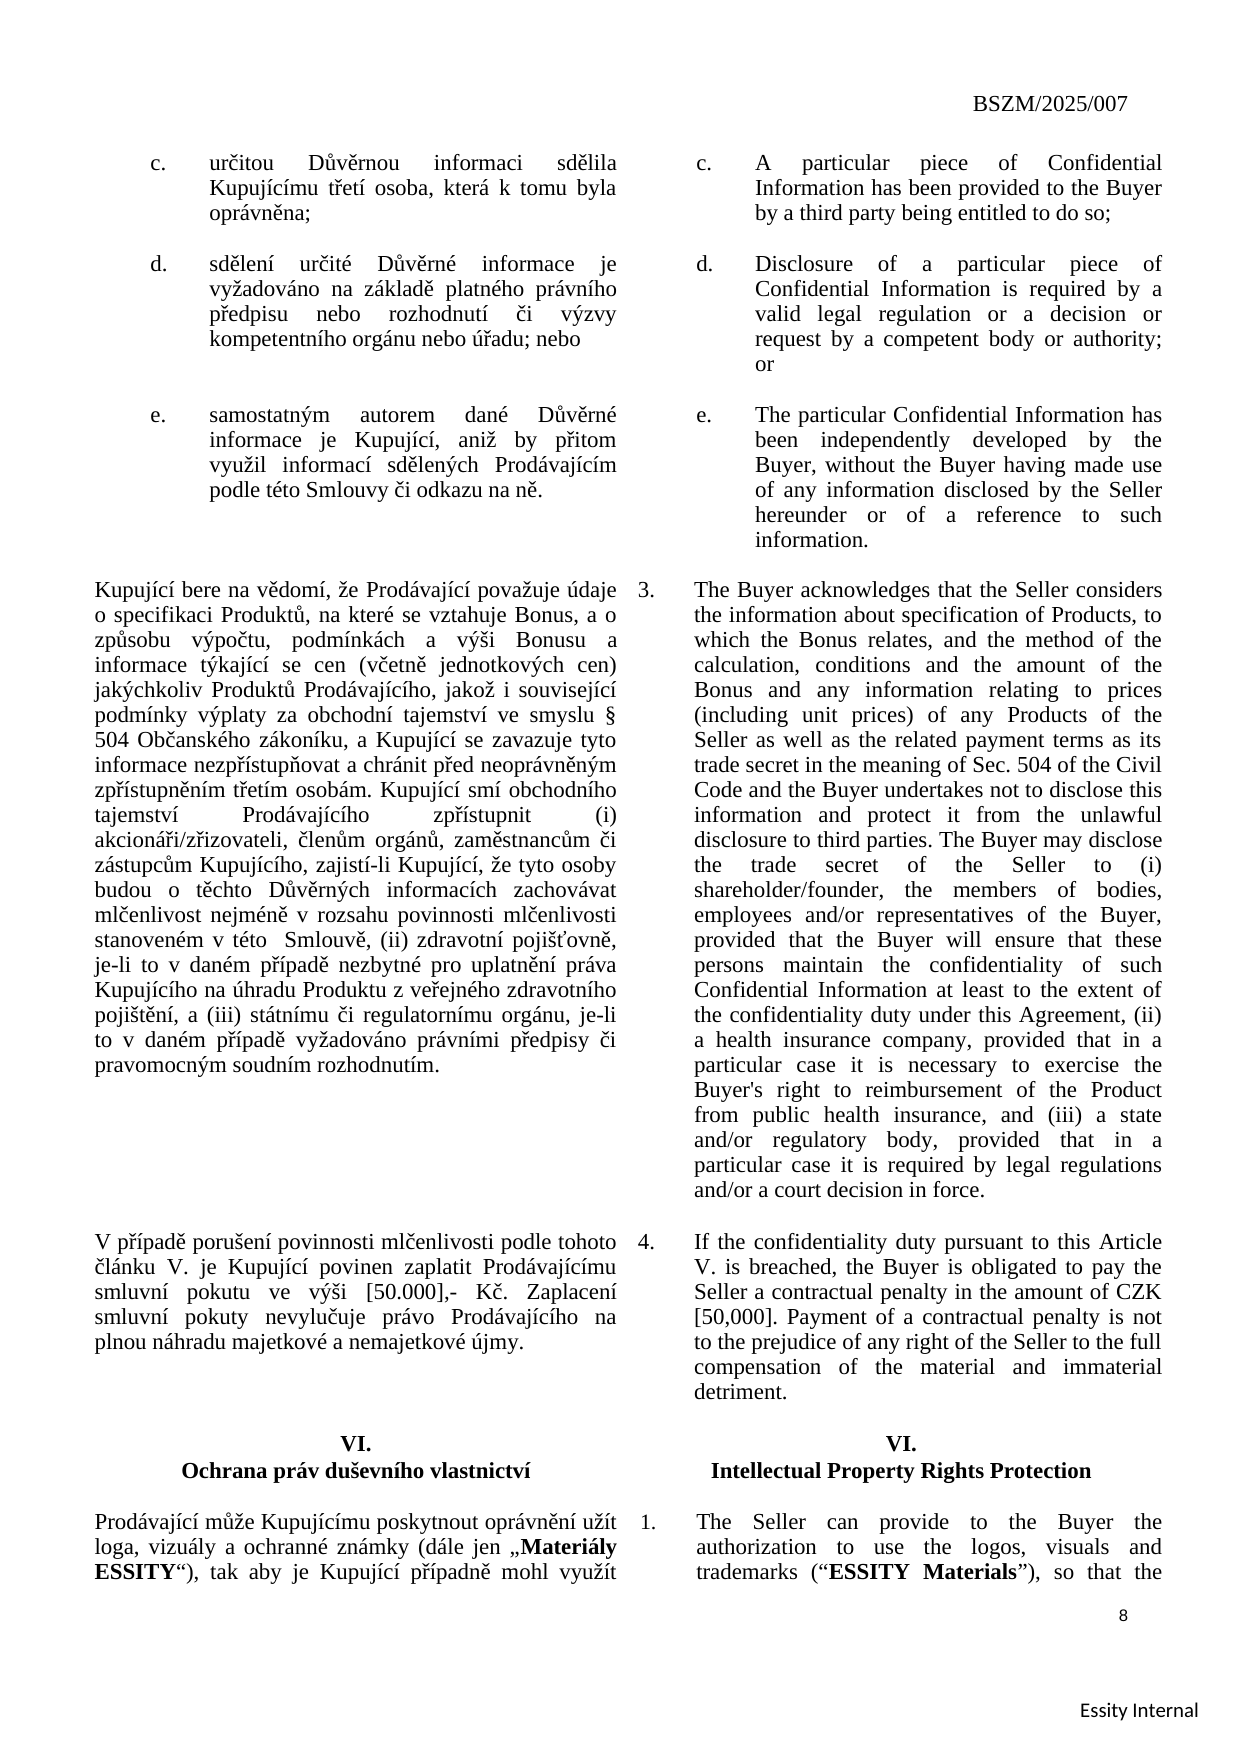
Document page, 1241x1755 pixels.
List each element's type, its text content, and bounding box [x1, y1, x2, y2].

table_cell [83, 1404, 628, 1430]
table_cell [629, 225, 1174, 251]
table_cell [83, 1483, 628, 1509]
table_cell The particular Confidential Information has been independently developed by the Buyer, without the Buyer having made use of any information disclosed by the Seller hereunder or of a reference to such information. [629, 403, 696, 553]
table_cell [83, 376, 628, 403]
table_cell [83, 225, 628, 251]
table_cell V případě porušení povinnosti mlčenlivosti podle tohoto článku V. je Kupující povinen zaplatit Prodávajícímu smluvní pokutu ve výši [50.000],- Kč. Zaplacení smluvní pokuty nevylučuje právo Prodávajícího na plnou náhradu majetkové a nemajetkové újmy. [83, 1229, 628, 1404]
table_cell [83, 1203, 628, 1229]
table_cell [629, 553, 640, 578]
table_cell A particular piece of Confidential Information has been provided to the Buyer by a third party being entitled to do so; [629, 150, 696, 225]
table_cell [617, 553, 628, 578]
table_cell VI. Intellectual Property Rights Protection [629, 1430, 1174, 1483]
table_cell sdělení určité Důvěrné informace je vyžadováno na základě platného právního předpisu nebo rozhodnutí či výzvy kompetentního orgánu nebo úřadu; nebo [83, 251, 628, 376]
table_cell [629, 1483, 1174, 1509]
table_cell [1163, 553, 1174, 578]
table_cell [629, 1203, 1174, 1229]
table_cell [629, 1404, 1174, 1430]
table_cell VI. Ochrana práv duševního vlastnictví [83, 1430, 628, 1483]
table_cell samostatným autorem dané Důvěrné informace je Kupující, aniž by přitom využil informací sdělených Prodávajícím podle této Smlouvy či odkazu na ně. [83, 403, 628, 553]
table_cell [83, 553, 220, 578]
table_cell určitou Důvěrnou informaci sdělila Kupujícímu třetí osoba, která k tomu byla oprávněna; [83, 150, 150, 225]
table_cell Disclosure of a particular piece of Confidential Information is required by a valid legal regulation or a decision or request by a competent body or authority; or [629, 251, 696, 376]
table_cell Kupující bere na vědomí, že Prodávající považuje údaje o specifikaci Produktů, na které se vztahuje Bonus, a o způsobu výpočtu, podmínkách a výši Bonusu a informace týkající se cen (včetně jednotkových cen) jakýchkoliv Produktů Prodávajícího, jakož i související podmínky výplaty za obchodní tajemství ve smyslu § 504 Občanského zákoníku, a Kupující se zavazuje tyto informace nezpřístupňovat a chránit před neoprávněným zpřístupněním třetím osobám. Kupující smí obchodního tajemství Prodávajícího zpřístupnit (i) akcionáři/zřizovateli, členům orgánů, zaměstnancům či zástupcům Kupujícího, zajistí-li Kupující, že tyto osoby budou o těchto Důvěrných informacích zachovávat mlčenlivost nejméně v rozsahu povinnosti mlčenlivosti stanoveném v této Smlouvě, (ii) zdravotní pojišťovně, je-li to v daném případě nezbytné pro uplatnění práva Kupujícího na úhradu Produktu z veřejného zdravotního pojištění, a (iii) státnímu či regulatornímu orgánu, je-li to v daném případě vyžadováno právními předpisy či pravomocným soudním rozhodnutím. [83, 578, 628, 1203]
table_cell [629, 376, 1174, 403]
